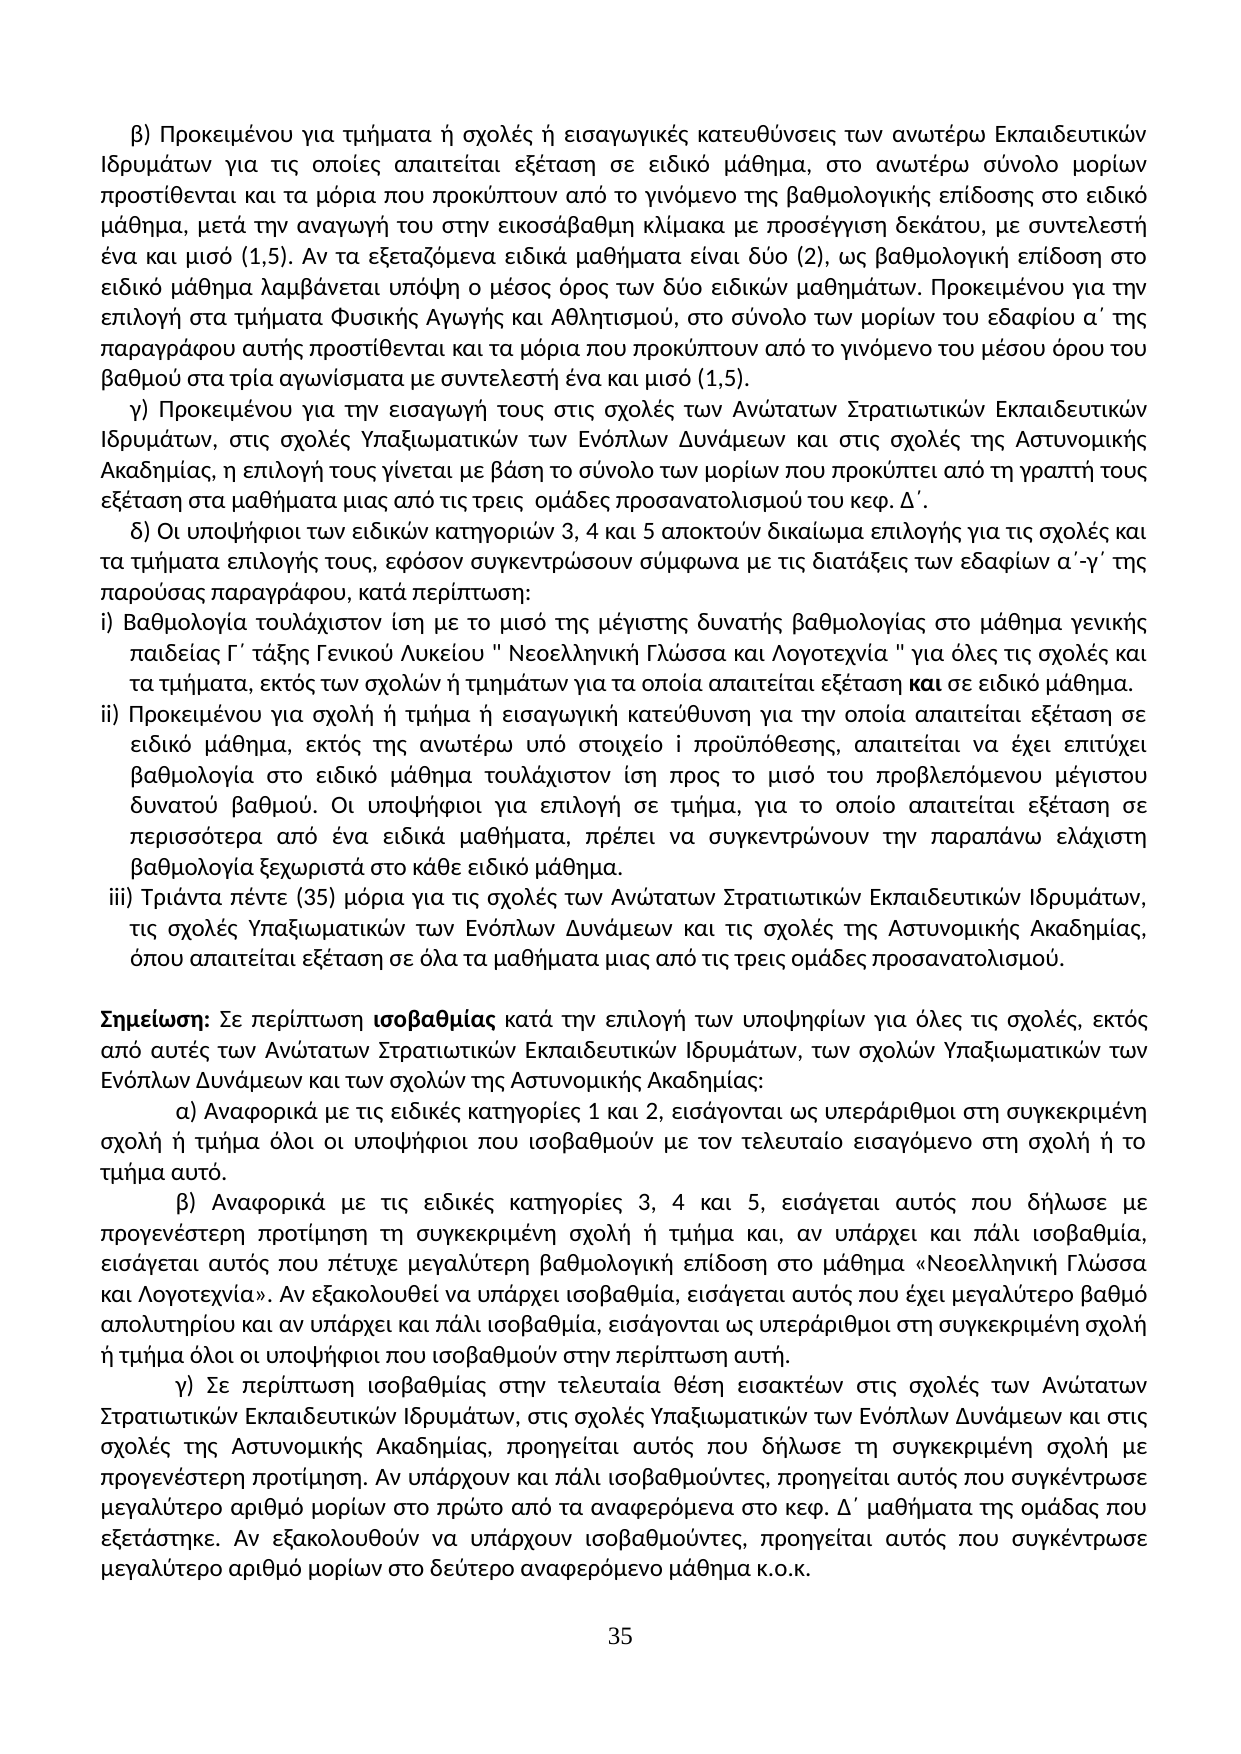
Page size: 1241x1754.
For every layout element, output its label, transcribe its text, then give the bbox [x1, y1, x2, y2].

text α) Αναφορικά με τις ειδικές κατηγορίες 1 και 2, εισάγονται ως υπεράριθμοι στη συγκεκριμένη σχολή ή τμήμα όλοι οι υποψήφιοι που ισοβαθμούν με τον τελευταίο εισαγόμενο στη σχολή ή το τμήμα αυτό. [100, 1095, 1149, 1186]
text ii) Προκειμένου για σχολή ή τμήμα ή εισαγωγική κατεύθυνση για την οποία απαιτείται εξέταση σε ειδικό μάθημα, εκτός της ανωτέρω υπό στοιχείο i προϋπόθεσης, απαιτείται να έχει επιτύχει βαθμολογία στο ειδικό μάθημα τουλάχιστον ίση προς το μισό του προβλεπόμενου μέγιστου δυνατού βαθμού. Οι υποψήφιοι για επιλογή σε τμήμα, για το οποίο απαιτείται εξέταση σε περισσότερα από ένα ειδικά μαθήματα, πρέπει να συγκεντρώνουν την παραπάνω ελάχιστη βαθμολογία ξεχωριστά στο κάθε ειδικό μάθημα. [100, 698, 1149, 881]
text β) Αναφορικά με τις ειδικές κατηγορίες 3, 4 και 5, εισάγεται αυτός που δήλωσε με προγενέστερη προτίμηση τη συγκεκριμένη σχολή ή τμήμα και, αν υπάρχει και πάλι ισοβαθμία, εισάγεται αυτός που πέτυχε μεγαλύτερη βαθμολογική επίδοση στο μάθημα «Νεοελληνική Γλώσσα και Λογοτεχνία». Αν εξακολουθεί να υπάρχει ισοβαθμία, εισάγεται αυτός που έχει μεγαλύτερο βαθμό απολυτηρίου και αν υπάρχει και πάλι ισοβαθμία, εισάγονται ως υπεράριθμοι στη συγκεκριμένη σχολή ή τμήμα όλοι οι υποψήφιοι που ισοβαθμούν στην περίπτωση αυτή. [100, 1186, 1149, 1369]
text γ) Προκειμένου για την εισαγωγή τους στις σχολές των Ανώτατων Στρατιωτικών Εκπαιδευτικών Ιδρυμάτων, στις σχολές Υπαξιωματικών των Ενόπλων Δυνάμεων και στις σχολές της Αστυνομικής Ακαδημίας, η επιλογή τους γίνεται με βάση το σύνολο των μορίων που προκύπτει από τη γραπτή τους εξέταση στα μαθήματα μιας από τις τρεις ομάδες προσανατολισμού του κεφ. Δ΄. [100, 393, 1149, 515]
text δ) Οι υποψήφιοι των ειδικών κατηγοριών 3, 4 και 5 αποκτούν δικαίωμα επιλογής για τις σχολές και τα τμήματα επιλογής τους, εφόσον συγκεντρώσουν σύμφωνα με τις διατάξεις των εδαφίων α΄-γ΄ της παρούσας παραγράφου, κατά περίπτωση: [100, 515, 1149, 606]
text Σημείωση: Σε περίπτωση ισοβαθμίας κατά την επιλογή των υποψηφίων για όλες τις σχολές, εκτός από αυτές των Ανώτατων Στρατιωτικών Εκπαιδευτικών Ιδρυμάτων, των σχολών Υπαξιωματικών των Ενόπλων Δυνάμεων και των σχολών της Αστυνομικής Ακαδημίας: [100, 1003, 1149, 1095]
text iii) Τριάντα πέντε (35) μόρια για τις σχολές των Ανώτατων Στρατιωτικών Εκπαιδευτικών Ιδρυμάτων, τις σχολές Υπαξιωματικών των Ενόπλων Δυνάμεων και τις σχολές της Αστυνομικής Ακαδημίας, όπου απαιτείται εξέταση σε όλα τα μαθήματα μιας από τις τρεις ομάδες προσανατολισμού. [100, 881, 1149, 973]
text i) Bαθμολογία τουλάχιστον ίση με το μισό της μέγιστης δυνατής βαθμολογίας στο μάθημα γενικής παιδείας Γ΄ τάξης Γενικού Λυκείου " Νεοελληνική Γλώσσα και Λογοτεχνία " για όλες τις σχολές και τα τμήματα, εκτός των σχολών ή τμημάτων για τα οποία απαιτείται εξέταση και σε ειδικό μάθημα. [100, 606, 1149, 698]
text β) Προκειμένου για τμήματα ή σχολές ή εισαγωγικές κατευθύνσεις των ανωτέρω Εκπαιδευτικών Ιδρυμάτων για τις οποίες απαιτείται εξέταση σε ειδικό μάθημα, στο ανωτέρω σύνολο μορίων προστίθενται και τα μόρια που προκύπτουν από το γινόμενο της βαθμολογικής επίδοσης στο ειδικό μάθημα, μετά την αναγωγή του στην εικοσάβαθμη κλίμακα με προσέγγιση δεκάτου, με συντελεστή ένα και μισό (1,5). Αν τα εξεταζόμενα ειδικά μαθήματα είναι δύο (2), ως βαθμολογική επίδοση στο ειδικό μάθημα λαμβάνεται υπόψη o μέσος όρος των δύο ειδικών μαθημάτων. Προκειμένου για την επιλογή στα τμήματα Φυσικής Αγωγής και Αθλητισμού, στο σύνολο των μορίων του εδαφίου α΄ της παραγράφου αυτής προστίθενται και τα μόρια που προκύπτουν από το γινόμενο του μέσου όρου του βαθμού στα τρία αγωνίσματα με συντελεστή ένα και μισό (1,5). [100, 118, 1149, 393]
text γ) Σε περίπτωση ισοβαθμίας στην τελευταία θέση εισακτέων στις σχολές των Ανώτατων Στρατιωτικών Εκπαιδευτικών Ιδρυμάτων, στις σχολές Υπαξιωματικών των Ενόπλων Δυνάμεων και στις σχολές της Αστυνομικής Ακαδημίας, προηγείται αυτός που δήλωσε τη συγκεκριμένη σχολή με προγενέστερη προτίμηση. Αν υπάρχουν και πάλι ισοβαθμούντες, προηγείται αυτός που συγκέντρωσε μεγαλύτερο αριθμό μορίων στο πρώτο από τα αναφερόμενα στο κεφ. Δ΄ μαθήματα της ομάδας που εξετάστηκε. Αν εξακολουθούν να υπάρχουν ισοβαθμούντες, προηγείται αυτός που συγκέντρωσε μεγαλύτερο αριθμό μορίων στο δεύτερο αναφερόμενο μάθημα κ.ο.κ. [100, 1369, 1149, 1583]
